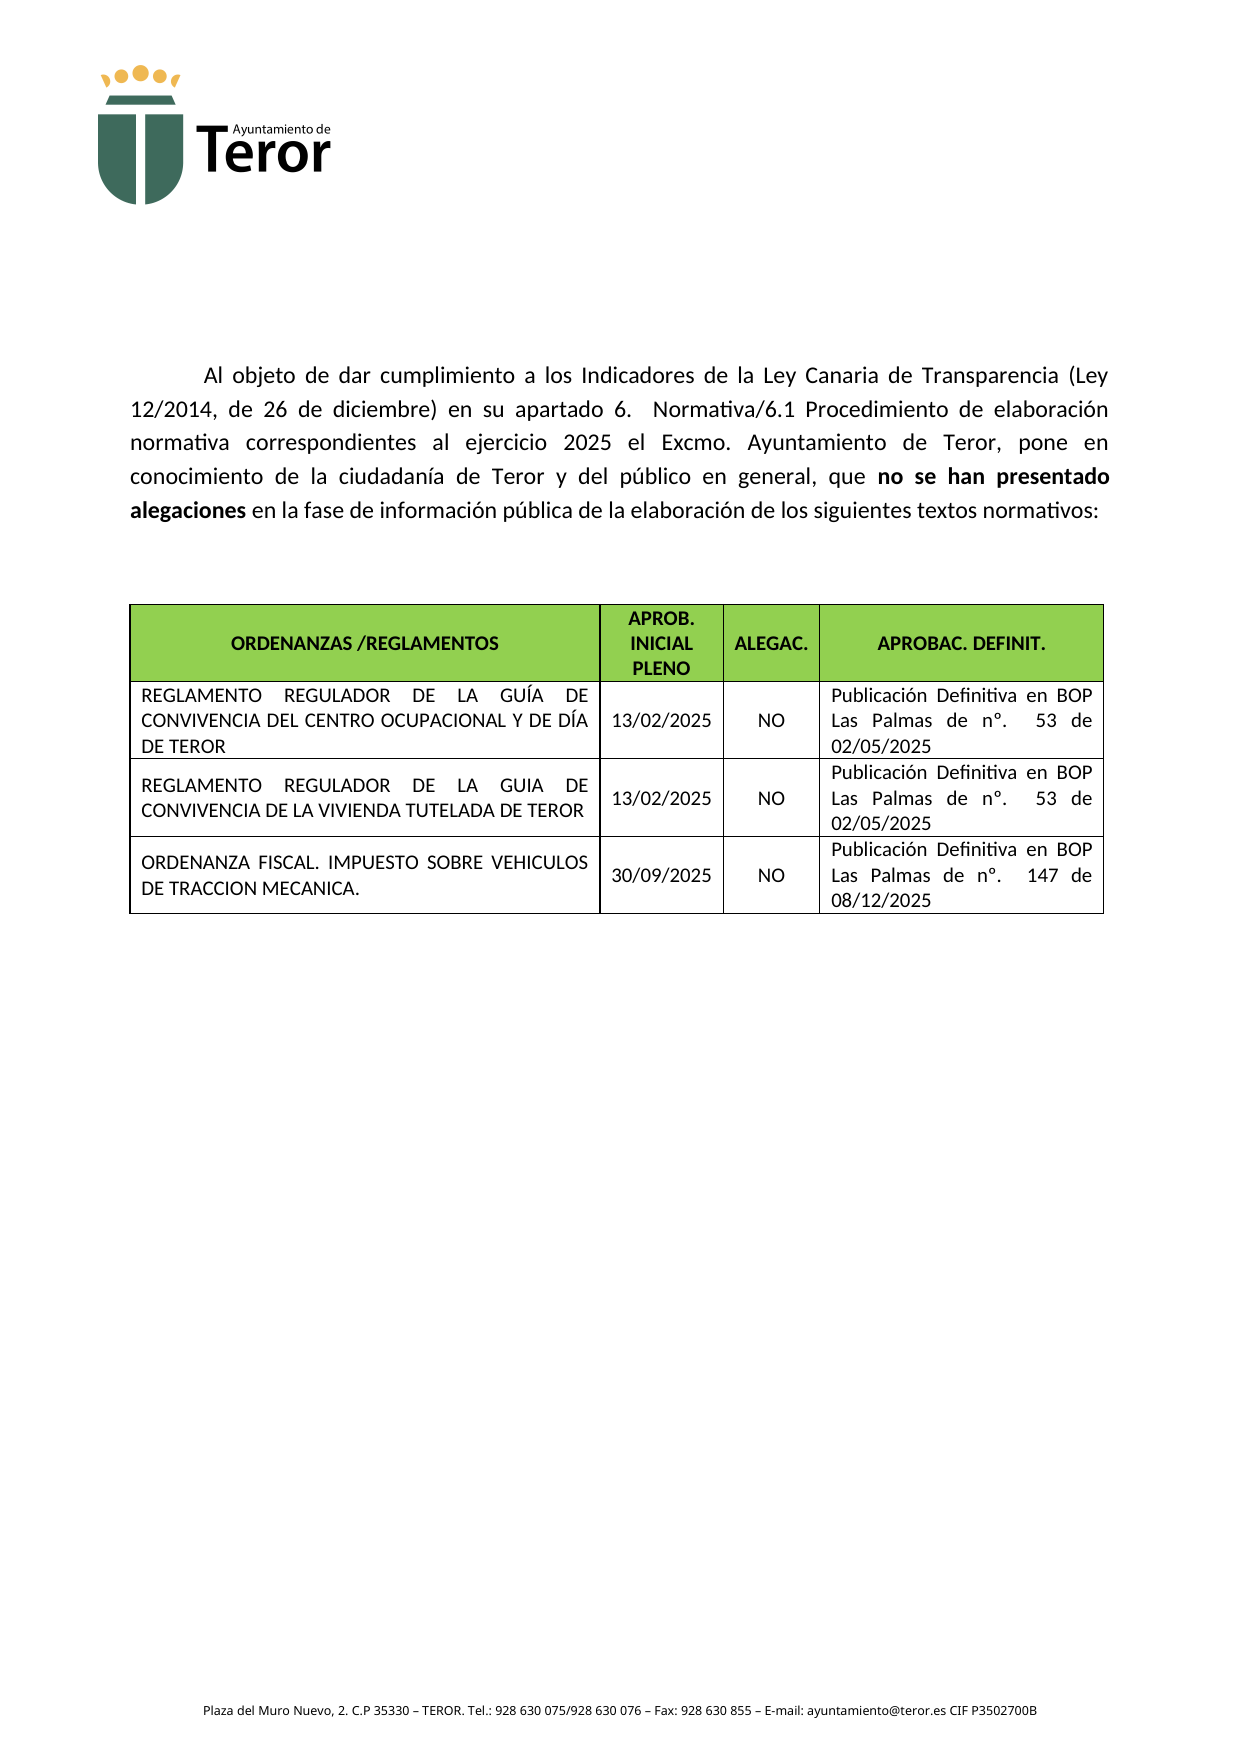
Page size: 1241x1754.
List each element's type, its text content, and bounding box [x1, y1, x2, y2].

text Al objeto de dar cumplimiento a los Indicadores de la Ley Canaria de Transparencia (Ley 12/2014, de 26 de diciembre) en su apartado 6. Normativa/6.1 Procedimiento de elaboración normativa correspondientes al ejercicio 2025 el Excmo. Ayuntamiento de Teror, pone en conocimiento de la ciudadanía de Teror y del público en general, que no se han presentado alegaciones en la fase de información pública de la elaboración de los siguientes textos normativos: [130, 360, 1110, 524]
table_cell Publicación Definitiva en BOP Las Palmas de nº. 147 de 08/12/2025 [820, 837, 1103, 913]
table_cell REGLAMENTO REGULADOR DE LA GUIA DE CONVIVENCIA DE LA VIVIENDA TUTELADA DE TEROR [131, 759, 599, 836]
table_header APROB. INICIAL PLENO [601, 605, 723, 681]
table_cell 13/02/2025 [601, 682, 723, 758]
table_header APROBAC. DEFINIT. [820, 605, 1103, 681]
table_cell REGLAMENTO REGULADOR DE LA GUÍA DE CONVIVENCIA DEL CENTRO OCUPACIONAL Y DE DÍA DE TEROR [131, 682, 599, 758]
table_cell 13/02/2025 [601, 759, 723, 836]
table_cell NO [724, 759, 819, 836]
table_cell Publicación Definitiva en BOP Las Palmas de nº. 53 de 02/05/2025 [820, 759, 1103, 836]
table_cell NO [724, 682, 819, 758]
table_cell ORDENANZA FISCAL. IMPUESTO SOBRE VEHICULOS DE TRACCION MECANICA. [131, 837, 599, 913]
table_header ORDENANZAS /REGLAMENTOS [131, 605, 599, 681]
table_header ALEGAC. [724, 605, 819, 681]
table_cell 30/09/2025 [601, 837, 723, 913]
table_cell NO [724, 837, 819, 913]
table_cell Publicación Definitiva en BOP Las Palmas de nº. 53 de 02/05/2025 [820, 682, 1103, 758]
